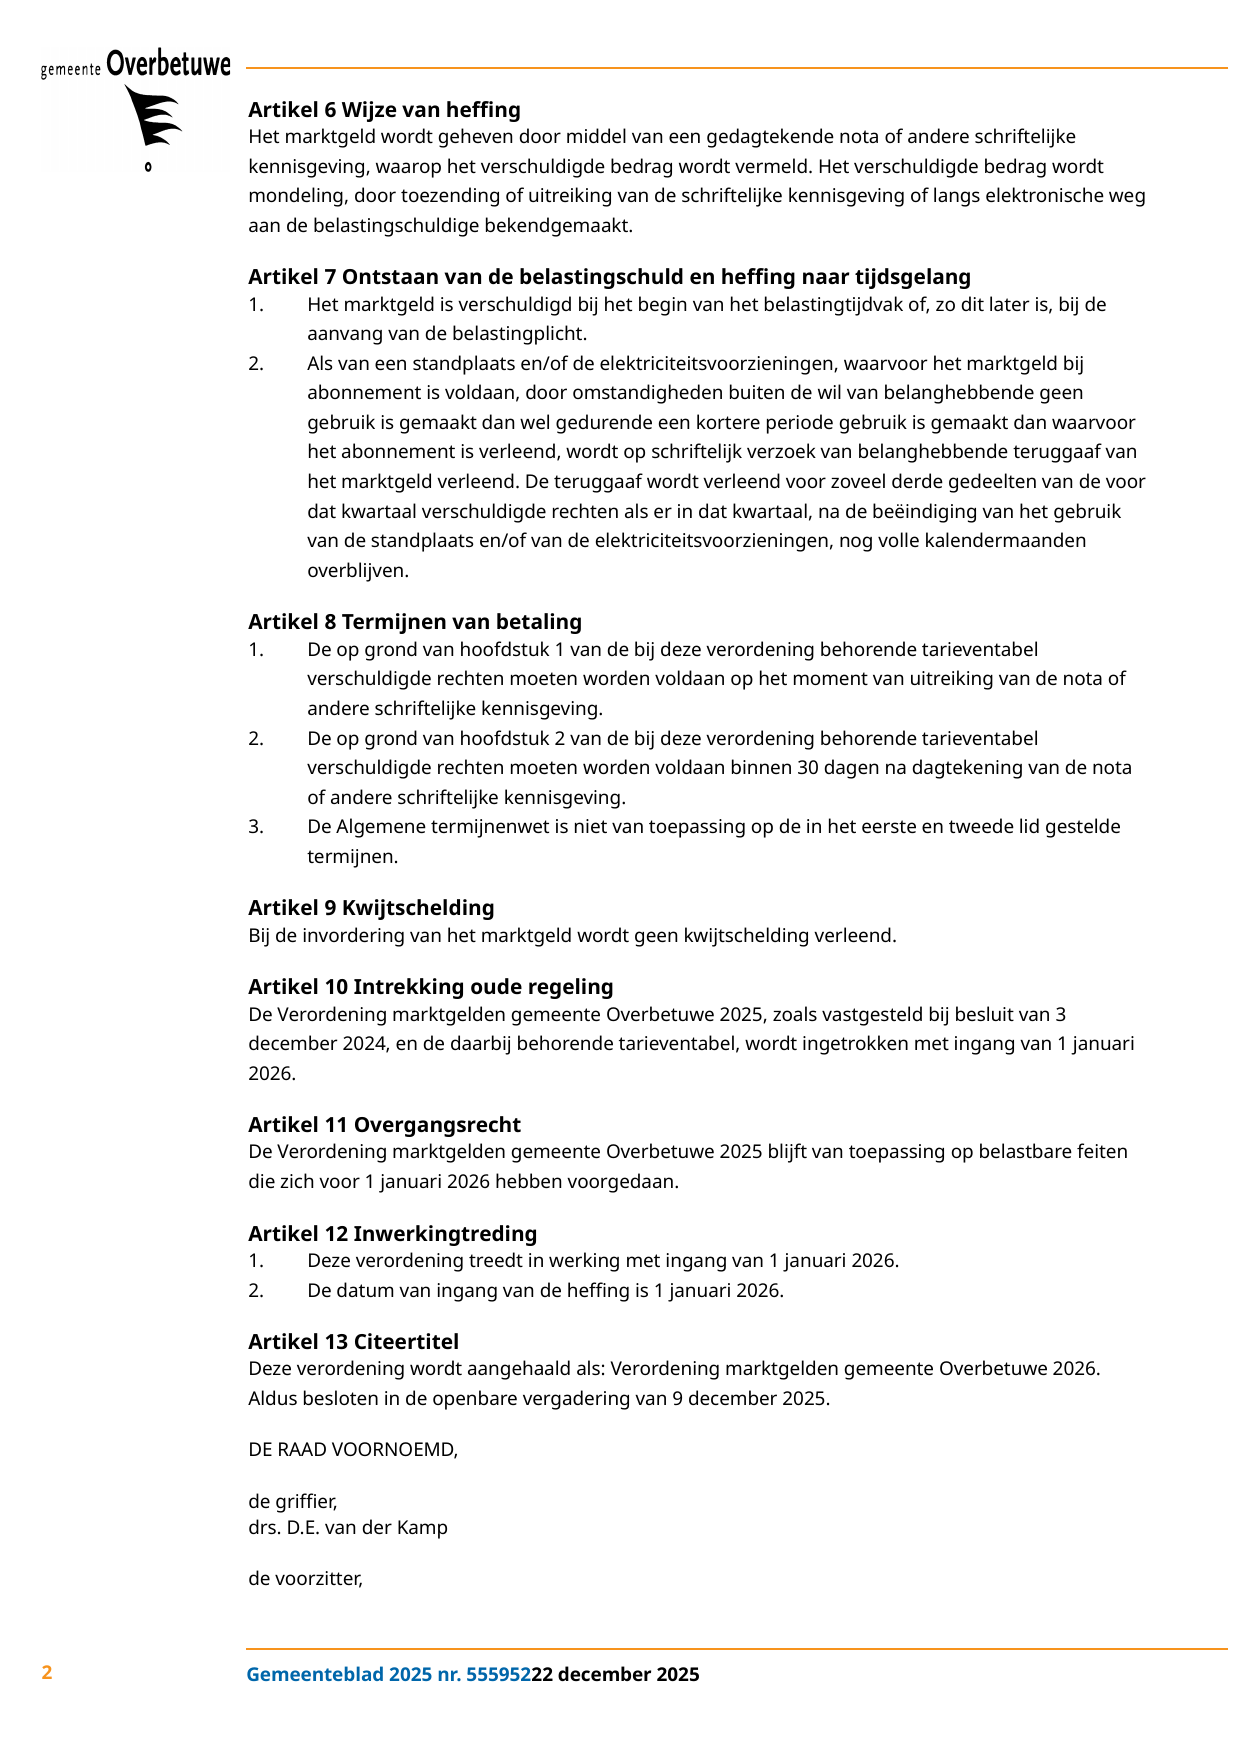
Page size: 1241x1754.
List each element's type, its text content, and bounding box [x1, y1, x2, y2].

text Artikel 8 Termijnen van betaling [248, 607, 1152, 636]
list Als van een standplaats en/of de elektriciteitsvoorzieningen, waarvoor het marktgeld bij abonnement is voldaan, door omstandigheden buiten de wil van belanghebbende geen gebruik is gemaakt dan wel gedurende een kortere periode gebruik is gemaakt dan waarvoor het abonnement is verleend, wordt op schriftelijk verzoek van belanghebbende teruggaaf van het marktgeld verleend. De teruggaaf wordt verleend voor zoveel derde gedeelten van de voor dat kwartaal verschuldigde rechten als er in dat kwartaal, na de beëindiging van het gebruik van de standplaats en/of van de elektriciteitsvoorzieningen, nog volle kalendermaanden overblijven. [248, 350, 1152, 583]
text De Verordening marktgelden gemeente Overbetuwe 2025 blijft van toepassing op belastbare feiten die zich voor 1 januari 2026 hebben voorgedaan. [248, 1139, 1152, 1194]
text Artikel 13 Citeertitel [248, 1327, 1152, 1356]
text De Verordening marktgelden gemeente Overbetuwe 2025, zoals vastgesteld bij besluit van 3 december 2024, en de daarbij behorende tarieventabel, wordt ingetrokken met ingang van 1 januari 2026. [248, 1001, 1152, 1086]
list De op grond van hoofdstuk 2 van de bij deze verordening behorende tarieventabel verschuldigde rechten moeten worden voldaan binnen 30 dagen na dagtekening van de nota of andere schriftelijke kennisgeving. [248, 725, 1152, 809]
text Artikel 9 Kwijtschelding [248, 893, 1152, 922]
text DE RAAD VOORNOEMD, [248, 1437, 1152, 1462]
text Artikel 11 Overgangsrecht [248, 1110, 1152, 1139]
list De Algemene termijnenwet is niet van toepassing op de in het eerste en tweede lid gestelde termijnen. [248, 813, 1152, 869]
text Artikel 10 Intrekking oude regeling [248, 972, 1152, 1001]
text Deze verordening wordt aangehaald als: Verordening marktgelden gemeente Overbetuwe 2026. [248, 1356, 1152, 1381]
list De datum van ingang van de heffing is 1 januari 2026. [248, 1277, 1152, 1302]
list De op grond van hoofdstuk 1 van de bij deze verordening behorende tarieventabel verschuldigde rechten moeten worden voldaan op het moment van uitreiking van de nota of andere schriftelijke kennisgeving. [248, 636, 1152, 721]
picture [41, 47, 231, 172]
text de voorzitter, [248, 1565, 1152, 1591]
text Aldus besloten in de openbare vergadering van 9 december 2025. [248, 1385, 1152, 1411]
text Bij de invordering van het marktgeld wordt geen kwijtschelding verleend. [248, 922, 1152, 948]
text drs. D.E. van der Kamp [248, 1514, 1152, 1539]
text Artikel 7 Ontstaan van de belastingschuld en heffing naar tijdsgelang [248, 262, 1152, 291]
text de griffier, [248, 1488, 1152, 1514]
list Deze verordening treedt in werking met ingang van 1 januari 2026. [248, 1247, 1152, 1273]
text Artikel 12 Inwerkingtreding [248, 1219, 1152, 1247]
text Het marktgeld wordt geheven door middel van een gedagtekende nota of andere schriftelijke kennisgeving, waarop het verschuldigde bedrag wordt vermeld. Het verschuldigde bedrag wordt mondeling, door toezending of uitreiking van de schriftelijke kennisgeving of langs elektronische weg aan de belastingschuldige bekendgemaakt. [248, 123, 1152, 238]
text Artikel 6 Wijze van heffing [248, 95, 1152, 123]
list Het marktgeld is verschuldigd bij het begin van het belastingtijdvak of, zo dit later is, bij de aanvang van de belastingplicht. [248, 291, 1152, 346]
